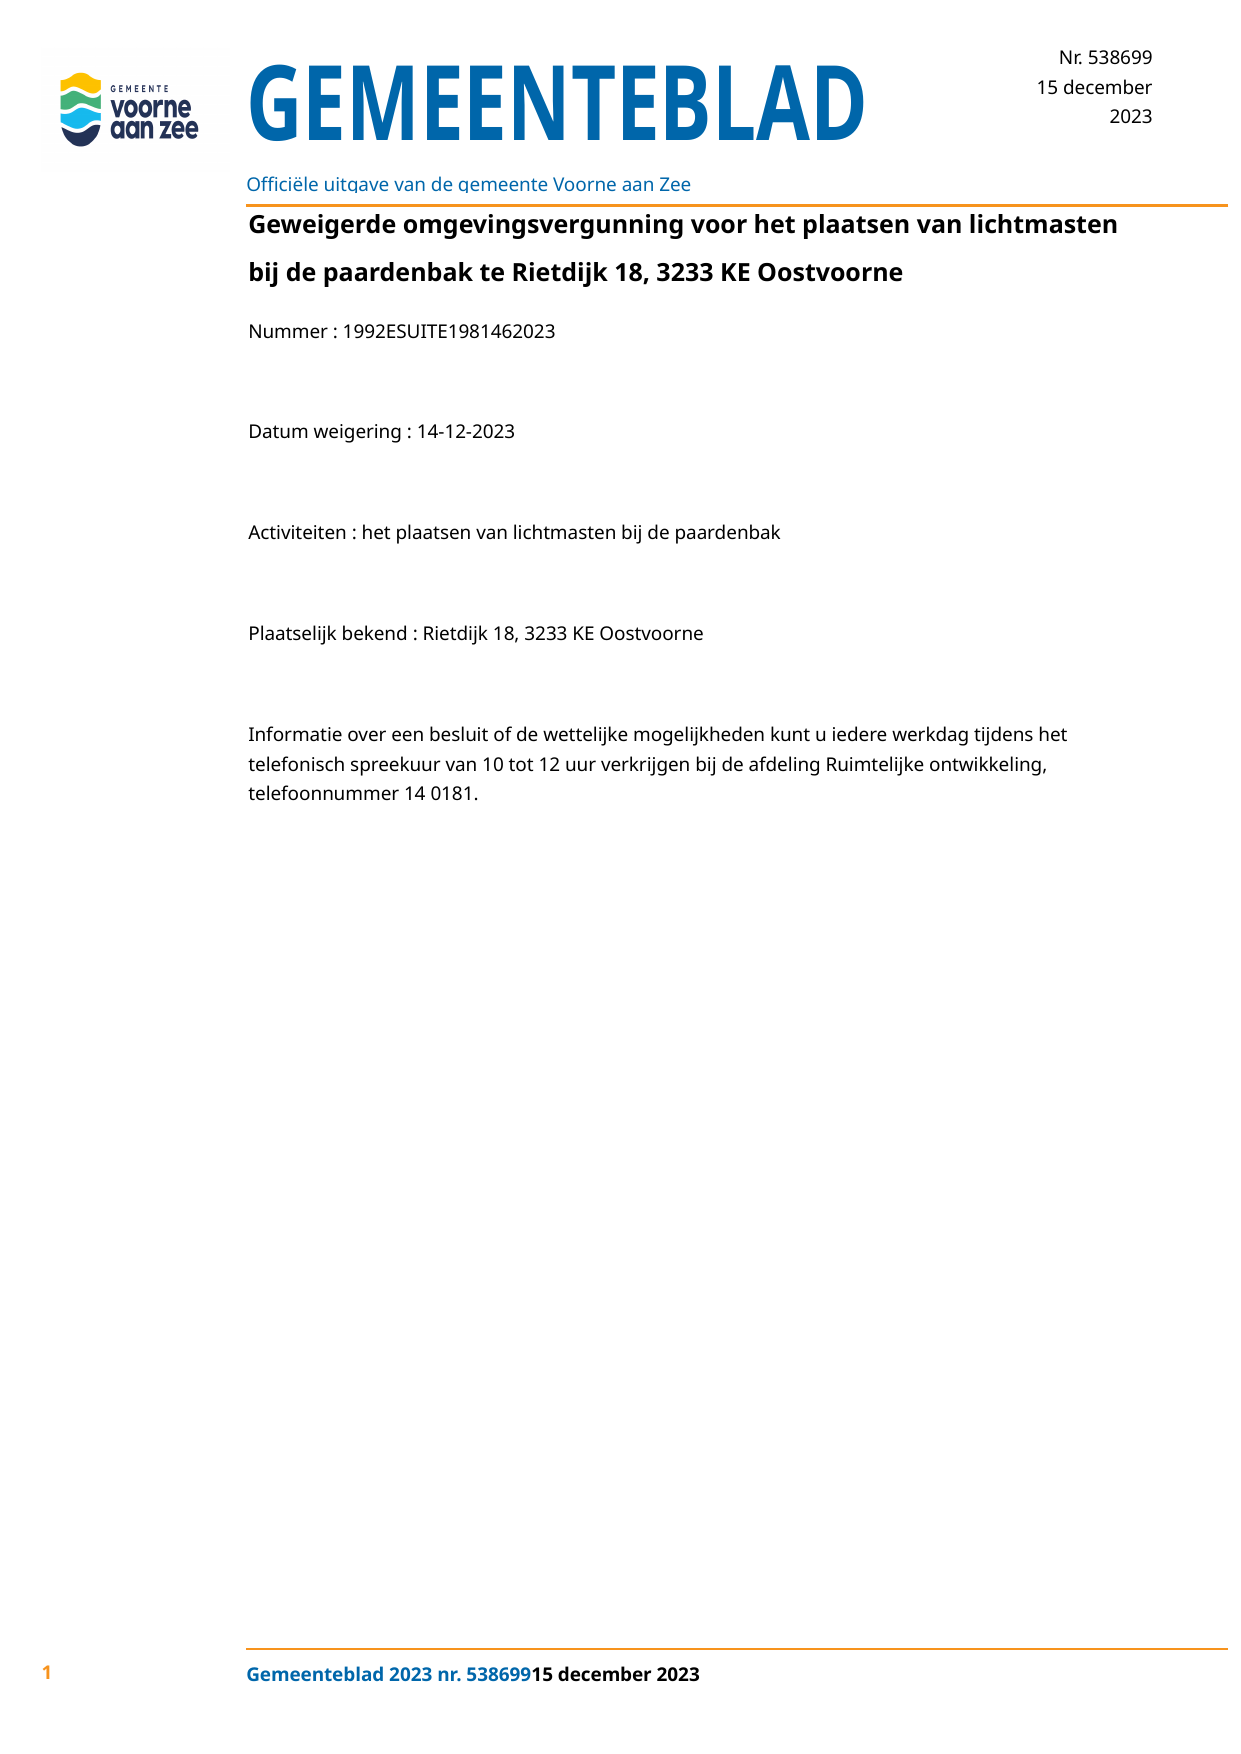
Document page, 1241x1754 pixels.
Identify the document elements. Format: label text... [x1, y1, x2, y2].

text Informatie over een besluit of de wettelijke mogelijkheden kunt u iedere werkdag tijdens het telefonisch spreekuur van 10 tot 12 uur verkrijgen bij de afdeling Ruimtelijke ontwikkeling, telefoonnummer 14 0181. [248, 721, 1152, 806]
text Activiteiten : het plaatsen van lichtmasten bij de paardenbak [248, 519, 1152, 545]
text Datum weigering : 14-12-2023 [248, 419, 1152, 444]
text Geweigerde omgevingsvergunning voor het plaatsen van lichtmasten bij de paardenbak te Rietdijk 18, 3233 KE Oostvoorne [248, 207, 1152, 288]
picture [41, 47, 231, 172]
text Plaatselijk bekend : Rietdijk 18, 3233 KE Oostvoorne [248, 620, 1152, 646]
text Nummer : 1992ESUITE1981462023 [248, 318, 1152, 344]
